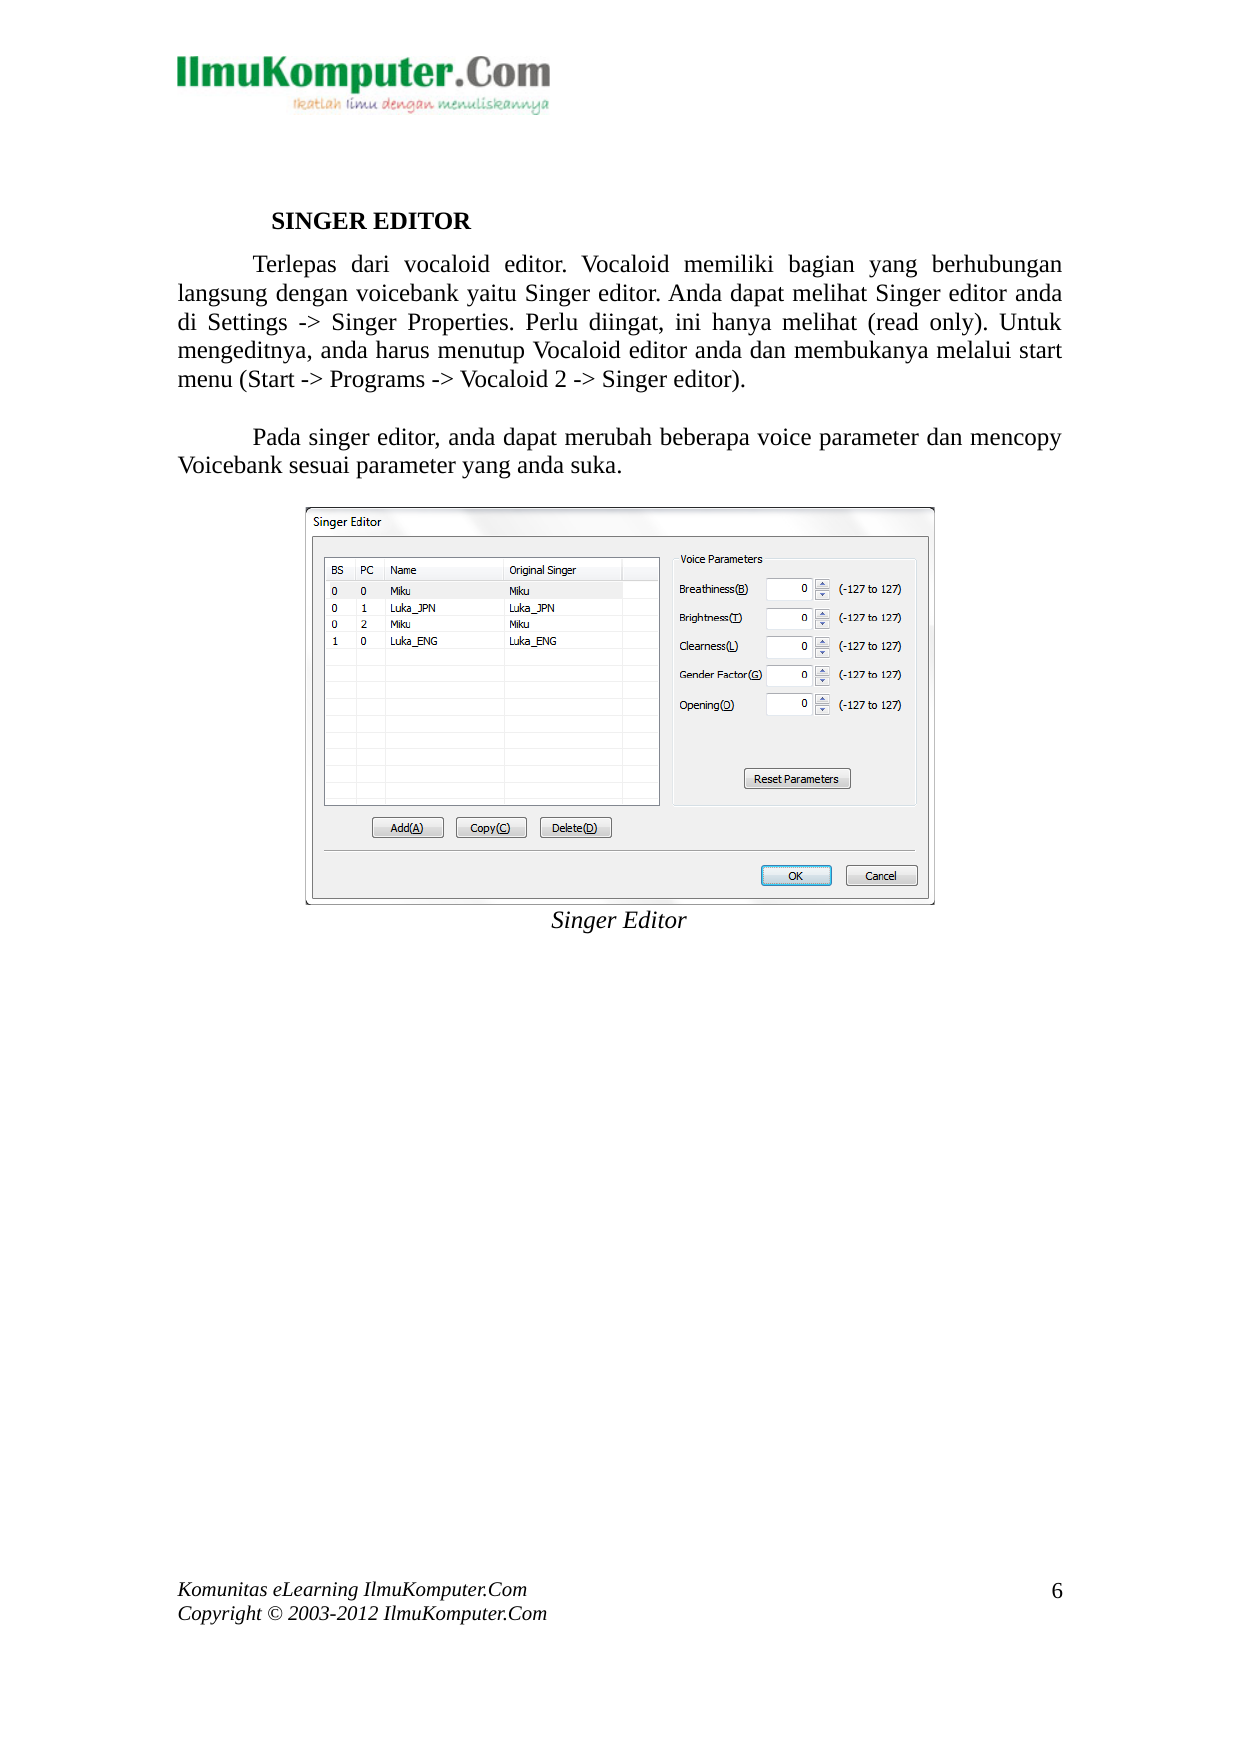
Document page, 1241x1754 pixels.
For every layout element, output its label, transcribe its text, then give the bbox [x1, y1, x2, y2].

text Terlepas dari vocaloid editor. Vocaloid memiliki bagian yang berhubungan langsung dengan voicebank yaitu Singer editor. Anda dapat melihat Singer editor anda di Settings -> Singer Properties. Perlu diingat, ini hanya melihat (read only). Untuk mengeditnya, anda harus menutup Vocaloid editor anda dan membukanya melalui start menu (Start -> Programs -> Vocaloid 2 -> Singer editor). [177, 249, 1063, 393]
text Singer Editor [177, 905, 1063, 933]
list SINGER EDITOR [271, 206, 1063, 235]
text Pada singer editor, anda dapat merubah beberapa voice parameter dan mencopy Voicebank sesuai parameter yang anda suka. [177, 422, 1063, 479]
